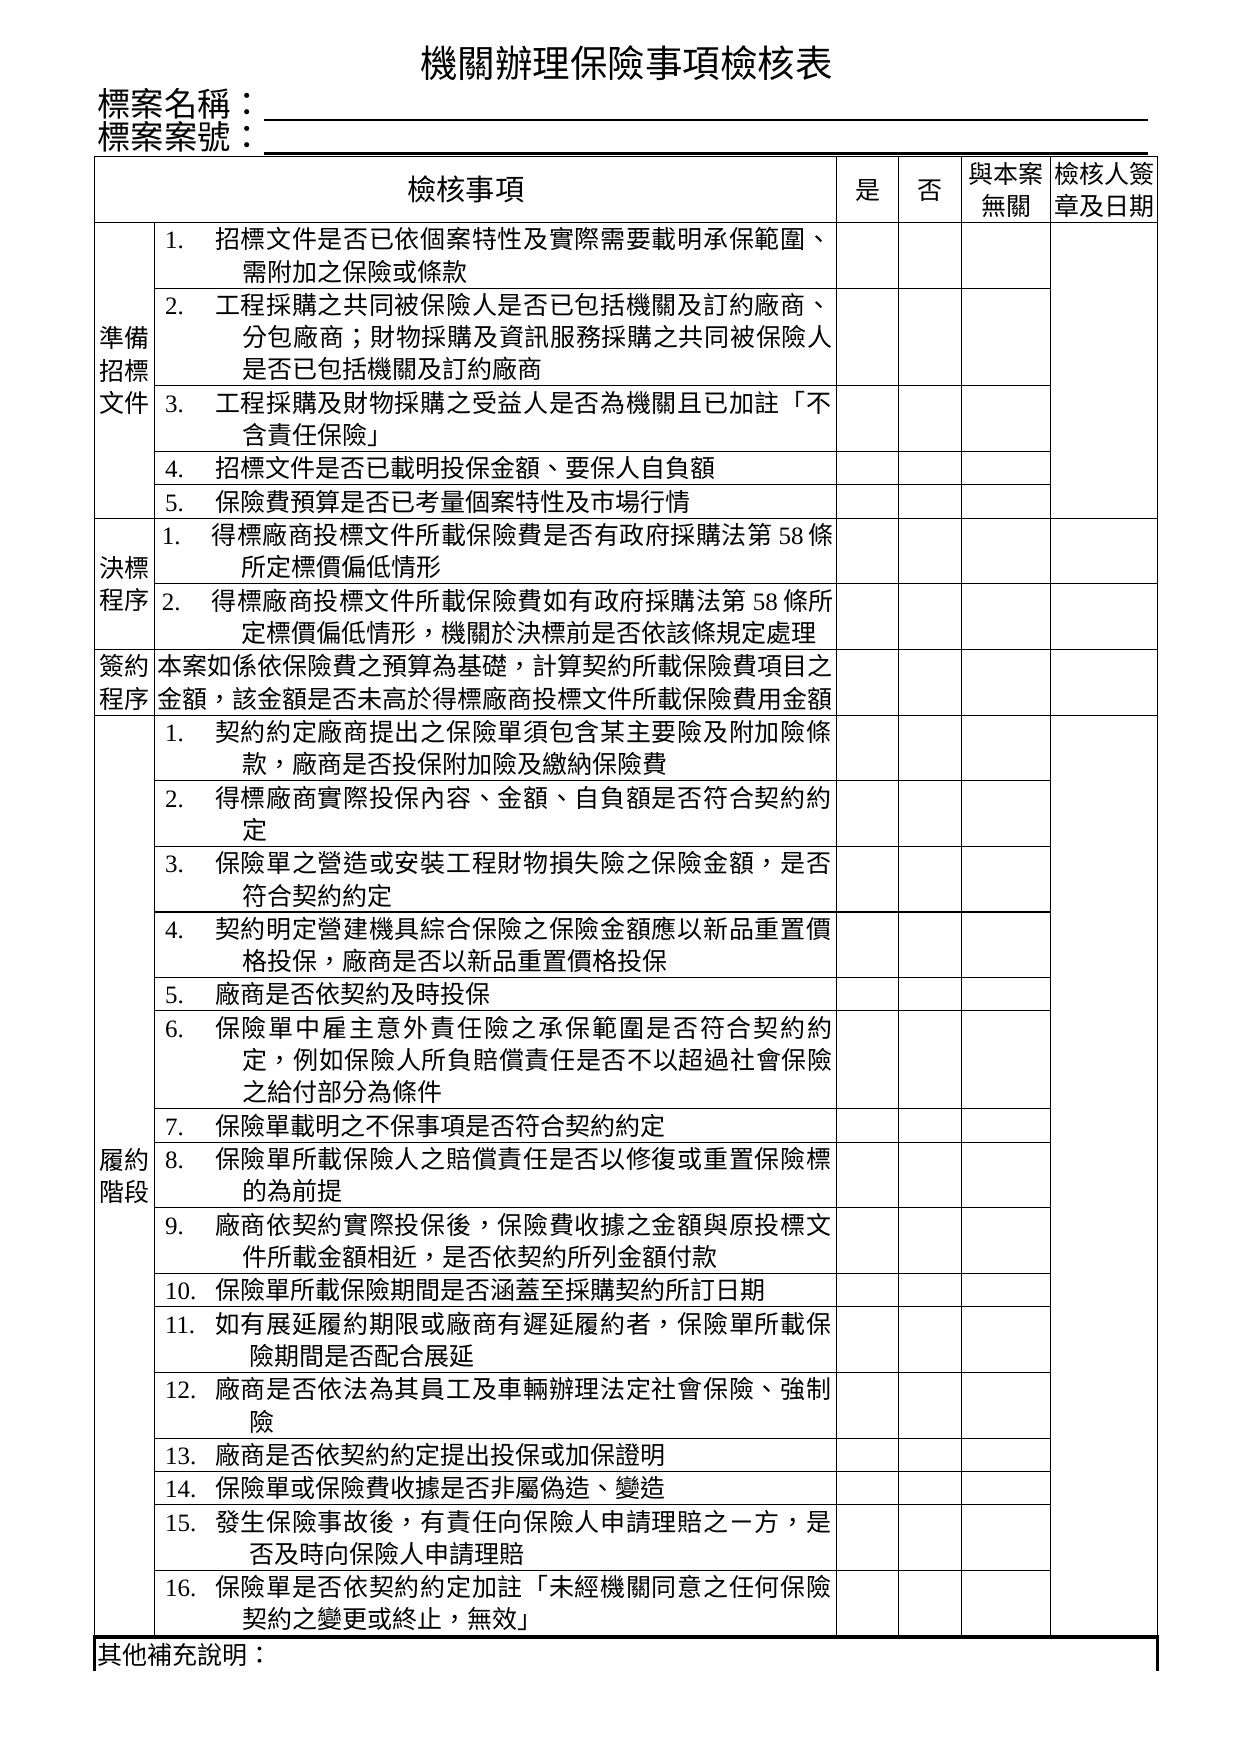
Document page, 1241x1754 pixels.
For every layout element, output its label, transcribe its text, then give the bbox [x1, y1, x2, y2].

table_cell 標案案號： [94, 123, 1158, 156]
table_cell [1051, 223, 1157, 518]
table_cell [1051, 650, 1157, 714]
table_cell [1051, 584, 1157, 649]
table_cell 其他補充說明： [96, 1639, 1156, 1671]
table_cell [962, 716, 1050, 780]
table_cell 履約階段 [95, 716, 154, 1635]
table_cell [899, 223, 961, 287]
table_cell 保險單所載保險期間是否涵蓋至採購契約所訂日期 [155, 1274, 836, 1306]
table_cell 工程採購之共同被保險人是否已包括機關及訂約廠商、分包廠商；財物採購及資訊服務採購之共同被保險人是否已包括機關及訂約廠商 [155, 289, 836, 385]
table_cell [962, 1439, 1050, 1471]
table_cell 與本案無關 [962, 157, 1050, 222]
table_cell [899, 1439, 961, 1471]
table_cell [962, 978, 1050, 1010]
table_cell 契約明定營建機具綜合保險之保險金額應以新品重置價格投保，廠商是否以新品重置價格投保 [155, 913, 836, 977]
table_cell [899, 1208, 961, 1273]
table_cell [899, 716, 961, 780]
table_cell [899, 386, 961, 451]
table_cell 契約約定廠商提出之保險單須包含某主要險及附加險條款，廠商是否投保附加險及繳納保險費 [155, 716, 836, 780]
table_cell 招標文件是否已依個案特性及實際需要載明承保範圍、需附加之保險或條款 [155, 223, 836, 287]
table_cell 保險單之營造或安裝工程財物損失險之保險金額，是否符合契約約定 [155, 847, 836, 911]
table_cell [837, 289, 898, 385]
table_cell [837, 1143, 898, 1207]
table_cell [899, 1571, 961, 1635]
table_cell [837, 485, 898, 518]
table_cell [962, 1208, 1050, 1273]
table_cell [962, 1373, 1050, 1437]
table_cell 決標程序 [95, 519, 154, 649]
table_cell [837, 650, 898, 714]
table_cell 廠商是否依契約及時投保 [155, 978, 836, 1010]
table_cell [899, 1109, 961, 1142]
table_cell [899, 1373, 961, 1437]
table_cell [899, 650, 961, 714]
table_cell [962, 1571, 1050, 1635]
table_cell 本案如係依保險費之預算為基礎，計算契約所載保險費項目之金額，該金額是否未高於得標廠商投標文件所載保險費用金額 [155, 650, 836, 714]
table_cell 檢核事項 [95, 157, 836, 222]
table_cell [837, 1505, 898, 1570]
table_cell 保險單載明之不保事項是否符合契約約定 [155, 1109, 836, 1142]
table_cell [962, 386, 1050, 451]
table_header 機關辦理保險事項檢核表 [94, 41, 1158, 89]
table_cell [837, 1011, 898, 1108]
table_cell 招標文件是否已載明投保金額、要保人自負額 [155, 452, 836, 484]
table_cell [837, 223, 898, 287]
table_cell [962, 519, 1050, 583]
table_cell [837, 452, 898, 484]
table_cell [837, 1274, 898, 1306]
table_cell [962, 1143, 1050, 1207]
table_cell [962, 1505, 1050, 1570]
table_cell 廠商是否依契約約定提出投保或加保證明 [155, 1439, 836, 1471]
table_cell [837, 716, 898, 780]
table_cell [962, 452, 1050, 484]
table_cell [962, 1274, 1050, 1306]
table_cell [899, 1143, 961, 1207]
table_cell [962, 847, 1050, 911]
table_cell [837, 913, 898, 977]
table_cell [837, 386, 898, 451]
table_cell 簽約程序 [95, 650, 154, 714]
table_cell 保險單是否依契約約定加註「未經機關同意之任何保險契約之變更或終止，無效」 [155, 1571, 836, 1635]
table_cell [837, 1208, 898, 1273]
table_cell 廠商是否依法為其員工及車輛辦理法定社會保險、強制險 [155, 1373, 836, 1437]
table_cell 得標廠商投標文件所載保險費是否有政府採購法第58條所定標價偏低情形 [155, 519, 836, 583]
table_cell [899, 1505, 961, 1570]
table_cell 保險單或保險費收據是否非屬偽造、變造 [155, 1472, 836, 1504]
table_cell [962, 650, 1050, 714]
table_cell [962, 913, 1050, 977]
table_cell [899, 847, 961, 911]
table_cell [837, 1307, 898, 1372]
table_cell [899, 1011, 961, 1108]
table_cell [837, 1109, 898, 1142]
table_cell [899, 1472, 961, 1504]
table_cell [837, 519, 898, 583]
table_cell [837, 978, 898, 1010]
table_cell [962, 223, 1050, 287]
table_cell [899, 781, 961, 846]
table_cell [899, 1274, 961, 1306]
table_cell 標案名稱： [94, 90, 1158, 123]
table_cell 得標廠商實際投保內容、金額、自負額是否符合契約約定 [155, 781, 836, 846]
table_cell [837, 781, 898, 846]
table_cell 檢核人簽章及日期 [1051, 157, 1157, 222]
table_cell [962, 485, 1050, 518]
table_cell [962, 289, 1050, 385]
table_cell 否 [899, 157, 961, 222]
table_cell [837, 584, 898, 649]
table_cell [837, 1472, 898, 1504]
table_cell 保險單中雇主意外責任險之承保範圍是否符合契約約定，例如保險人所負賠償責任是否不以超過社會保險之給付部分為條件 [155, 1011, 836, 1108]
table_cell [899, 913, 961, 977]
table_cell [962, 781, 1050, 846]
table_cell [899, 1307, 961, 1372]
table_cell [899, 485, 961, 518]
table_cell 是 [837, 157, 898, 222]
table_cell [899, 978, 961, 1010]
table_cell 發生保險事故後，有責任向保險人申請理賠之ㄧ方，是否及時向保險人申請理賠 [155, 1505, 836, 1570]
table_cell 工程採購及財物採購之受益人是否為機關且已加註「不含責任保險」 [155, 386, 836, 451]
table_cell [837, 1439, 898, 1471]
table_cell 如有展延履約期限或廠商有遲延履約者，保險單所載保險期間是否配合展延 [155, 1307, 836, 1372]
table_cell [899, 584, 961, 649]
table_cell 保險費預算是否已考量個案特性及市場行情 [155, 485, 836, 518]
table_cell [899, 519, 961, 583]
table_cell 保險單所載保險人之賠償責任是否以修復或重置保險標的為前提 [155, 1143, 836, 1207]
table_cell 得標廠商投標文件所載保險費如有政府採購法第58條所定標價偏低情形，機關於決標前是否依該條規定處理 [155, 584, 836, 649]
table_cell [962, 584, 1050, 649]
table_cell [837, 1571, 898, 1635]
table_cell 廠商依契約實際投保後，保險費收據之金額與原投標文件所載金額相近，是否依契約所列金額付款 [155, 1208, 836, 1273]
table_cell [962, 1472, 1050, 1504]
table_cell [962, 1109, 1050, 1142]
table_cell [837, 847, 898, 911]
table_cell [1051, 716, 1157, 1635]
table_cell 準備招標文件 [95, 223, 154, 518]
table_cell [837, 1373, 898, 1437]
table_cell [1051, 519, 1157, 583]
table_cell [962, 1307, 1050, 1372]
table_cell [899, 289, 961, 385]
table_cell [962, 1011, 1050, 1108]
table_cell [899, 452, 961, 484]
